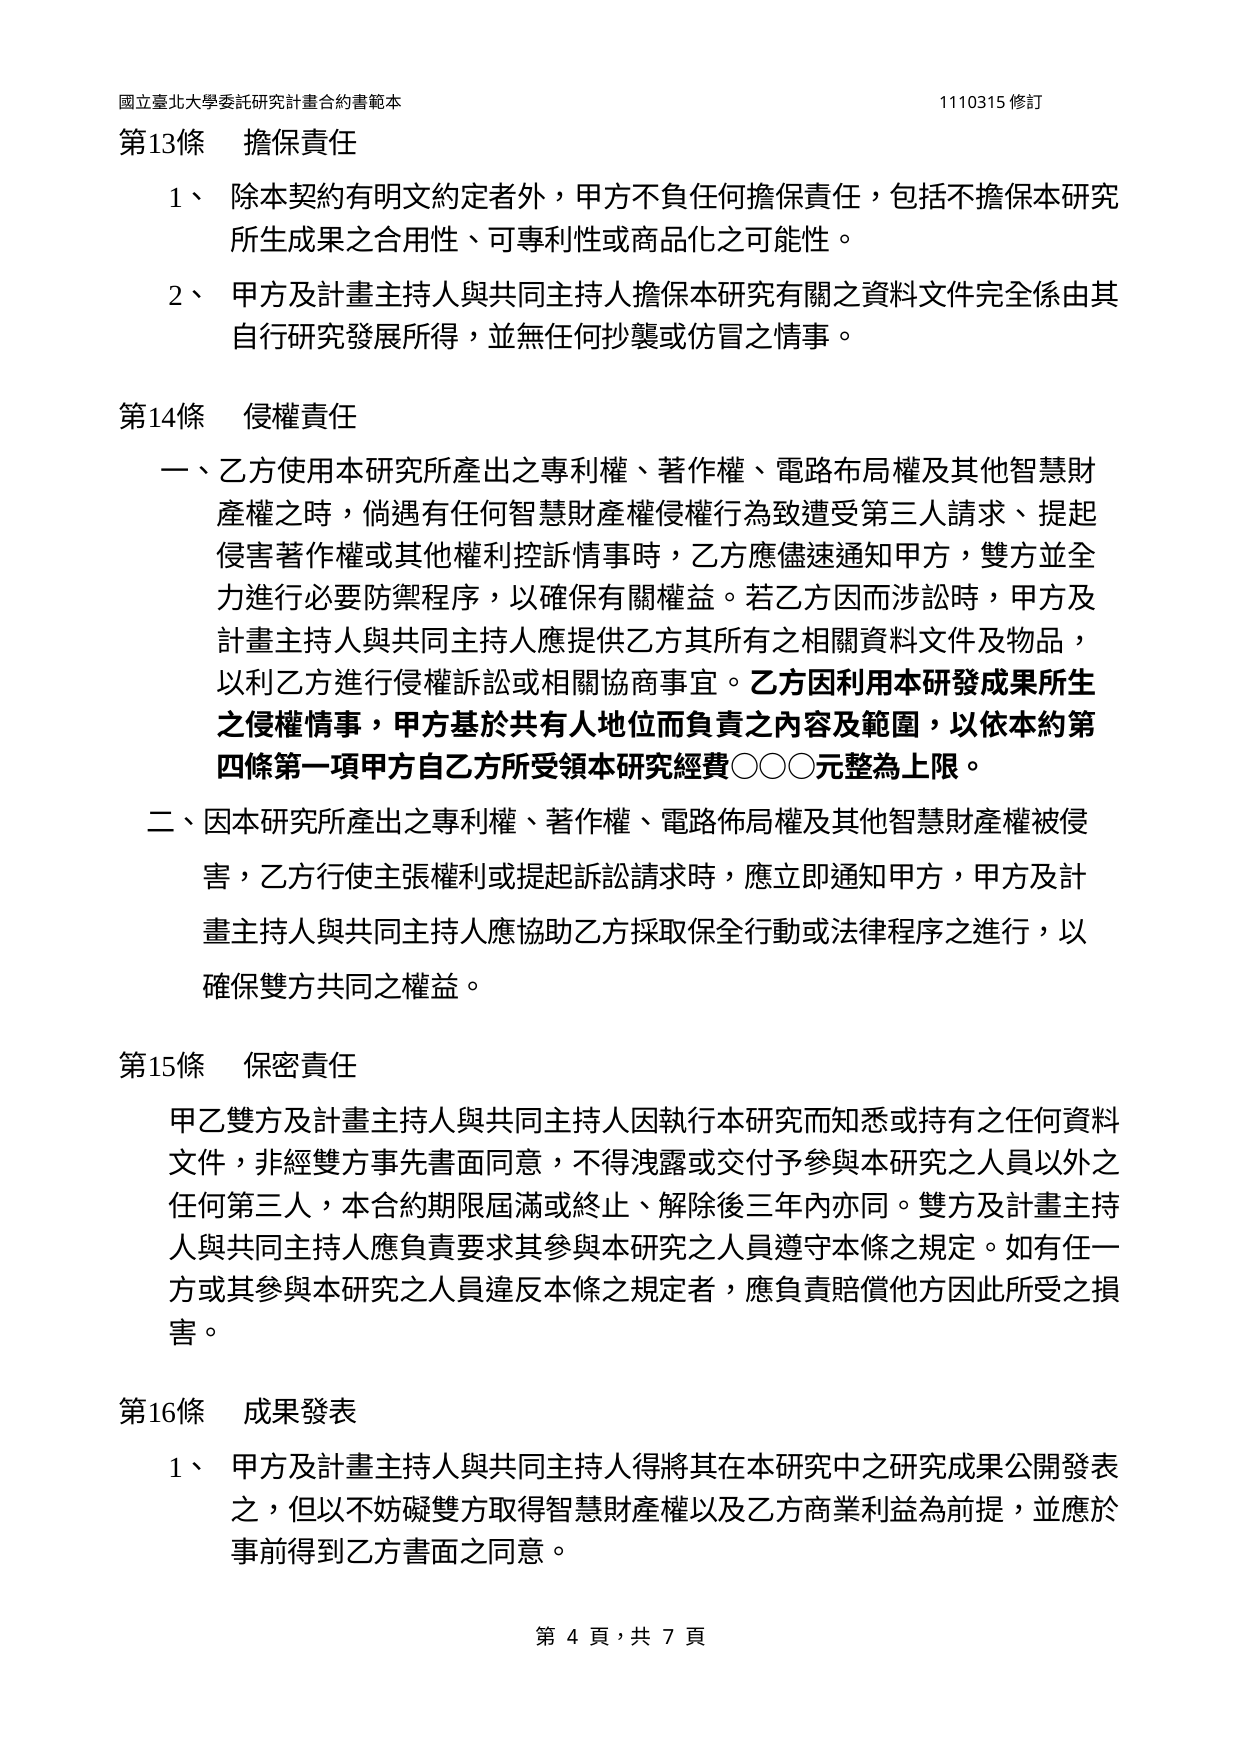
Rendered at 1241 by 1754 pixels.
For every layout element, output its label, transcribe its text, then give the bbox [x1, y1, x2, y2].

text 甲乙雙方及計畫主持人與共同主持人因執行本研究而知悉或持有之任何資料文件，非經雙方事先書面同意，不得洩露或交付予參與本研究之人員以外之任何第三人，本合約期限屆滿或終止、解除後三年內亦同。雙方及計畫主持人與共同主持人應負責要求其參與本研究之人員遵守本條之規定。如有任一方或其參與本研究之人員違反本條之規定者，應負責賠償他方因此所受之損害。 [168, 1098, 1122, 1351]
text 二、因本研究所產出之專利權、著作權、電路佈局權及其他智慧財產權被侵 [118, 799, 1122, 841]
list 甲方及計畫主持人與共同主持人擔保本研究有關之資料文件完全係由其自行研究發展所得，並無任何抄襲或仿冒之情事。 [168, 271, 1122, 356]
text 畫主持人與共同主持人應協助乙方採取保全行動或法律程序之進行，以 [118, 908, 1122, 951]
list 擔保責任 [118, 119, 1122, 161]
text 確保雙方共同之權益。 [118, 963, 1122, 1005]
list 保密責任 [118, 1043, 1122, 1085]
list 除本契約有明文約定者外，甲方不負任何擔保責任，包括不擔保本研究所生成果之合用性、可專利性或商品化之可能性。 [168, 174, 1122, 258]
text 一、乙方使用本研究所產出之專利權、著作權、電路布局權及其他智慧財產權之時，倘遇有任何智慧財產權侵權行為致遭受第三人請求、提起侵害著作權或其他權利控訴情事時，乙方應儘速通知甲方，雙方並全力進行必要防禦程序，以確保有關權益。若乙方因而涉訟時，甲方及計畫主持人與共同主持人應提供乙方其所有之相關資料文件及物品，以利乙方進行侵權訴訟或相關協商事宜。乙方因利用本研發成果所生之侵權情事，甲方基於共有人地位而負責之內容及範圍，以依本約第四條第一項甲方自乙方所受領本研究經費○○○元整為上限。 [160, 448, 1097, 786]
list 甲方及計畫主持人與共同主持人得將其在本研究中之研究成果公開發表之，但以不妨礙雙方取得智慧財產權以及乙方商業利益為前提，並應於事前得到乙方書面之同意。 [168, 1444, 1122, 1571]
list 侵權責任 [118, 393, 1122, 435]
list 成果發表 [118, 1389, 1122, 1431]
text 害，乙方行使主張權利或提起訴訟請求時，應立即通知甲方，甲方及計 [118, 853, 1122, 896]
